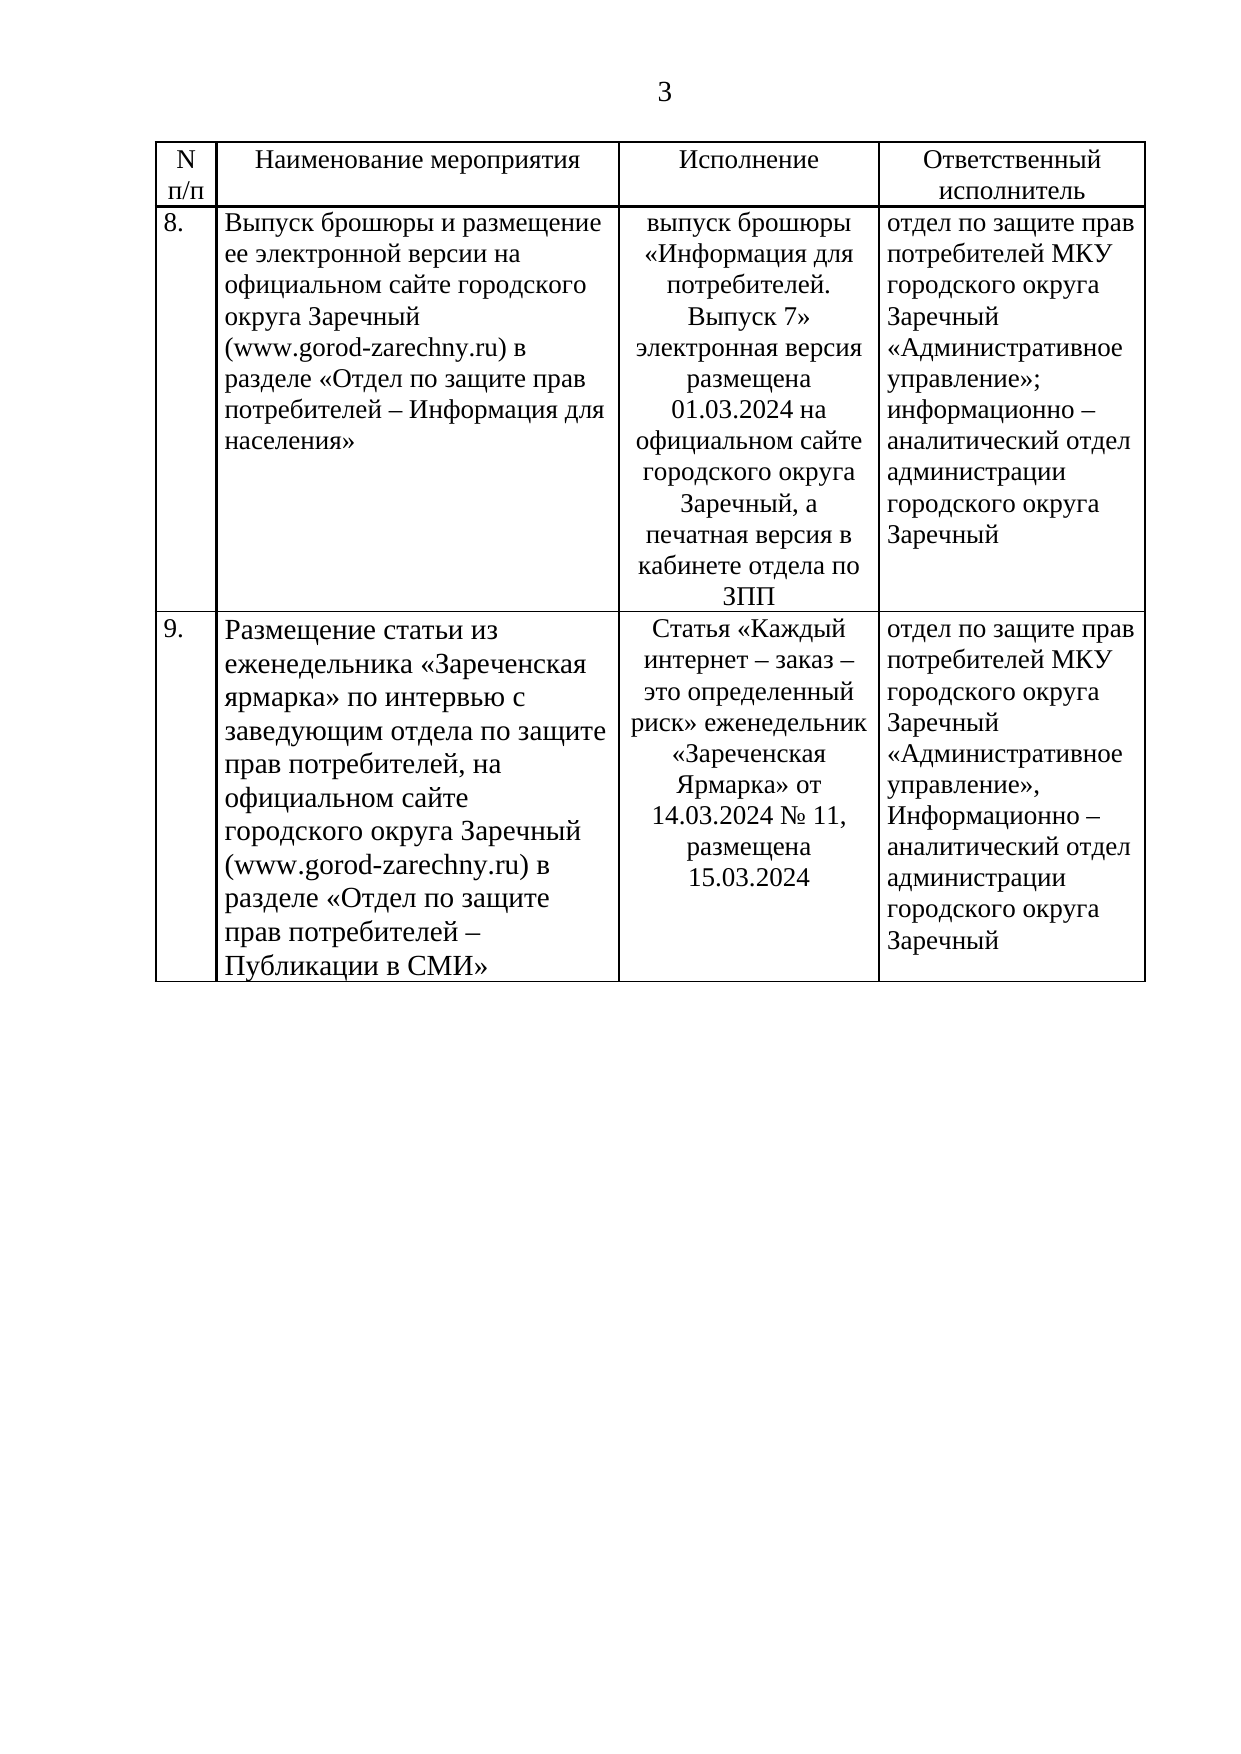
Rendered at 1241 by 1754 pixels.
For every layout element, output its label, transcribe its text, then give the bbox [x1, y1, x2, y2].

table_cell отдел по защите прав потребителей МКУ городского округа Заречный «Административное управление», Информационно – аналитический отдел администрации городского округа Заречный [880, 612, 1144, 981]
table_header Наименование мероприятия [218, 143, 618, 205]
table_cell Выпуск брошюры и размещение ее электронной версии на официальном сайте городского округа Заречный (www.gorod-zarechny.ru) в разделе «Отдел по защите прав потребителей – Информация для населения» [218, 208, 618, 611]
table_header N п/п [157, 143, 215, 205]
table_cell Статья «Каждый интернет – заказ – это определенный риск» еженедельник «Зареченская Ярмарка» от 14.03.2024 № 11, размещена 15.03.2024 [620, 612, 878, 981]
table_cell 8. [157, 208, 215, 611]
table_header Ответственный исполнитель [880, 143, 1144, 205]
table_cell Размещение статьи из еженедельника «Зареченская ярмарка» по интервью с заведующим отдела по защите прав потребителей, на официальном сайте городского округа Заречный (www.gorod-zarechny.ru) в разделе «Отдел по защите прав потребителей – Публикации в СМИ» [218, 612, 618, 981]
table_cell 9. [157, 612, 215, 981]
table_cell отдел по защите прав потребителей МКУ городского округа Заречный «Административное управление»; информационно – аналитический отдел администрации городского округа Заречный [880, 208, 1144, 611]
table_cell выпуск брошюры «Информация для потребителей. Выпуск 7» электронная версия размещена 01.03.2024 на официальном сайте городского округа Заречный, а печатная версия в кабинете отдела по ЗПП [620, 208, 878, 611]
table_header Исполнение [620, 143, 878, 205]
